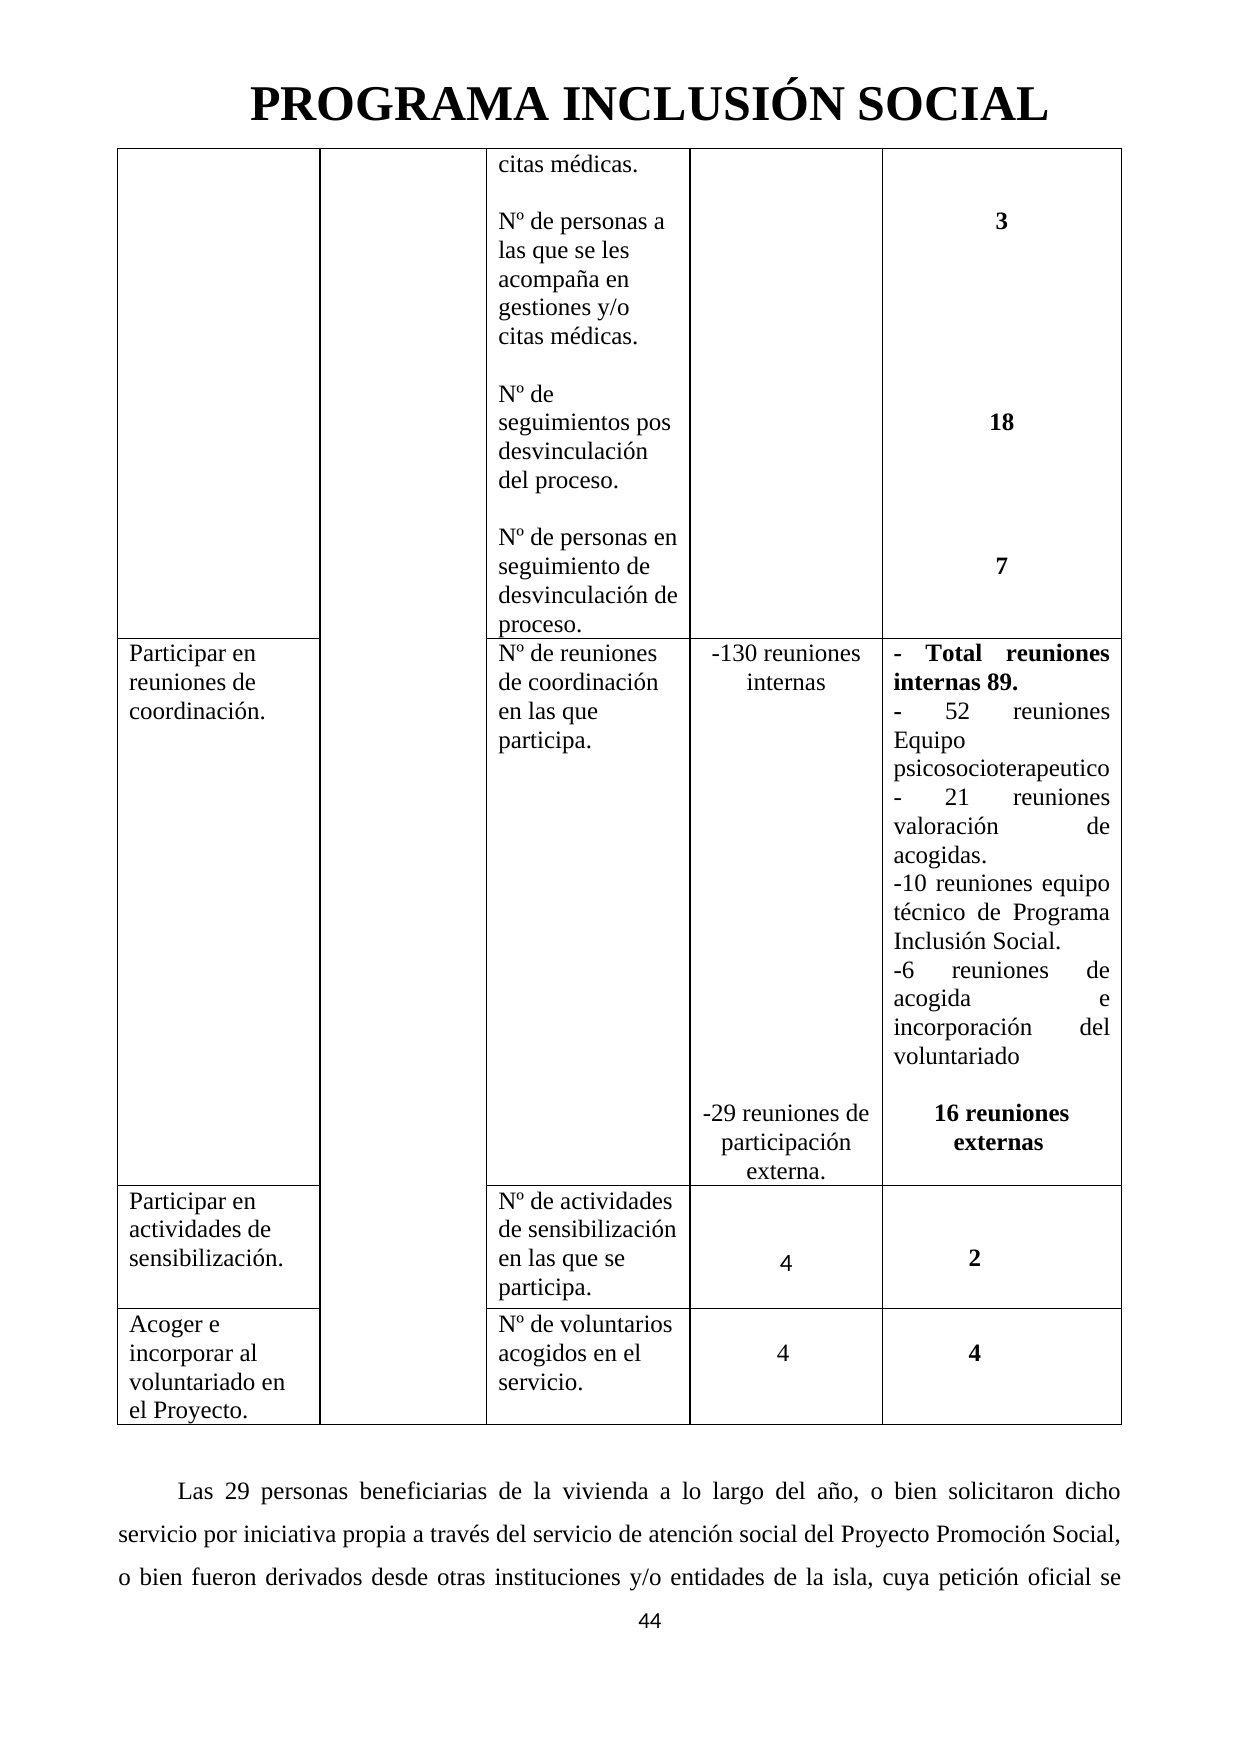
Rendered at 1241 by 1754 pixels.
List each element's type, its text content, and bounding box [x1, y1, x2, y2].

table_cell Nº de reuniones de coordinación en las que participa. [487, 639, 689, 1185]
table_cell citas médicas. Nº de personas a las que se les acompaña en gestiones y/o citas médicas. Nº de seguimientos pos desvinculación del proceso. Nº de personas en seguimiento de desvinculación de proceso. [487, 149, 689, 637]
table_cell 4 [691, 1309, 882, 1424]
table_cell 2 [883, 1186, 1121, 1308]
table_cell [118, 149, 319, 637]
table_cell Participar en reuniones de coordinación. [118, 639, 319, 1185]
text Las 29 personas beneficiarias de la vivienda a lo largo del año, o bien solicitaron dicho servicio por iniciativa propia a través del servicio de atención social del Proyecto Promoción Social, o bien fueron derivados desde otras instituciones y/o entidades de la isla, cuya petición oficial se [118, 1476, 1122, 1591]
table_cell 4 [883, 1309, 1121, 1424]
table_cell - Total reuniones internas 89. - 52 reuniones Equipo psicosocioterapeutico - 21 reuniones valoración de acogidas. -10 reuniones equipo técnico de Programa Inclusión Social. -6 reuniones de acogida e incorporación del voluntariado 16 reuniones externas [883, 639, 1121, 1185]
table_cell Participar en actividades de sensibilización. [118, 1186, 319, 1308]
table_cell [321, 149, 486, 1424]
table_cell Nº de voluntarios acogidos en el servicio. [487, 1309, 689, 1424]
table_cell Nº de actividades de sensibilización en las que se participa. [487, 1186, 689, 1308]
table_cell 4 [691, 1186, 882, 1308]
table_cell -130 reuniones internas -29 reuniones de participación externa. [691, 639, 882, 1185]
table_cell 3 18 7 [883, 149, 1121, 637]
table_cell Acoger e incorporar al voluntariado en el Proyecto. [118, 1309, 319, 1424]
table_cell [691, 149, 882, 637]
